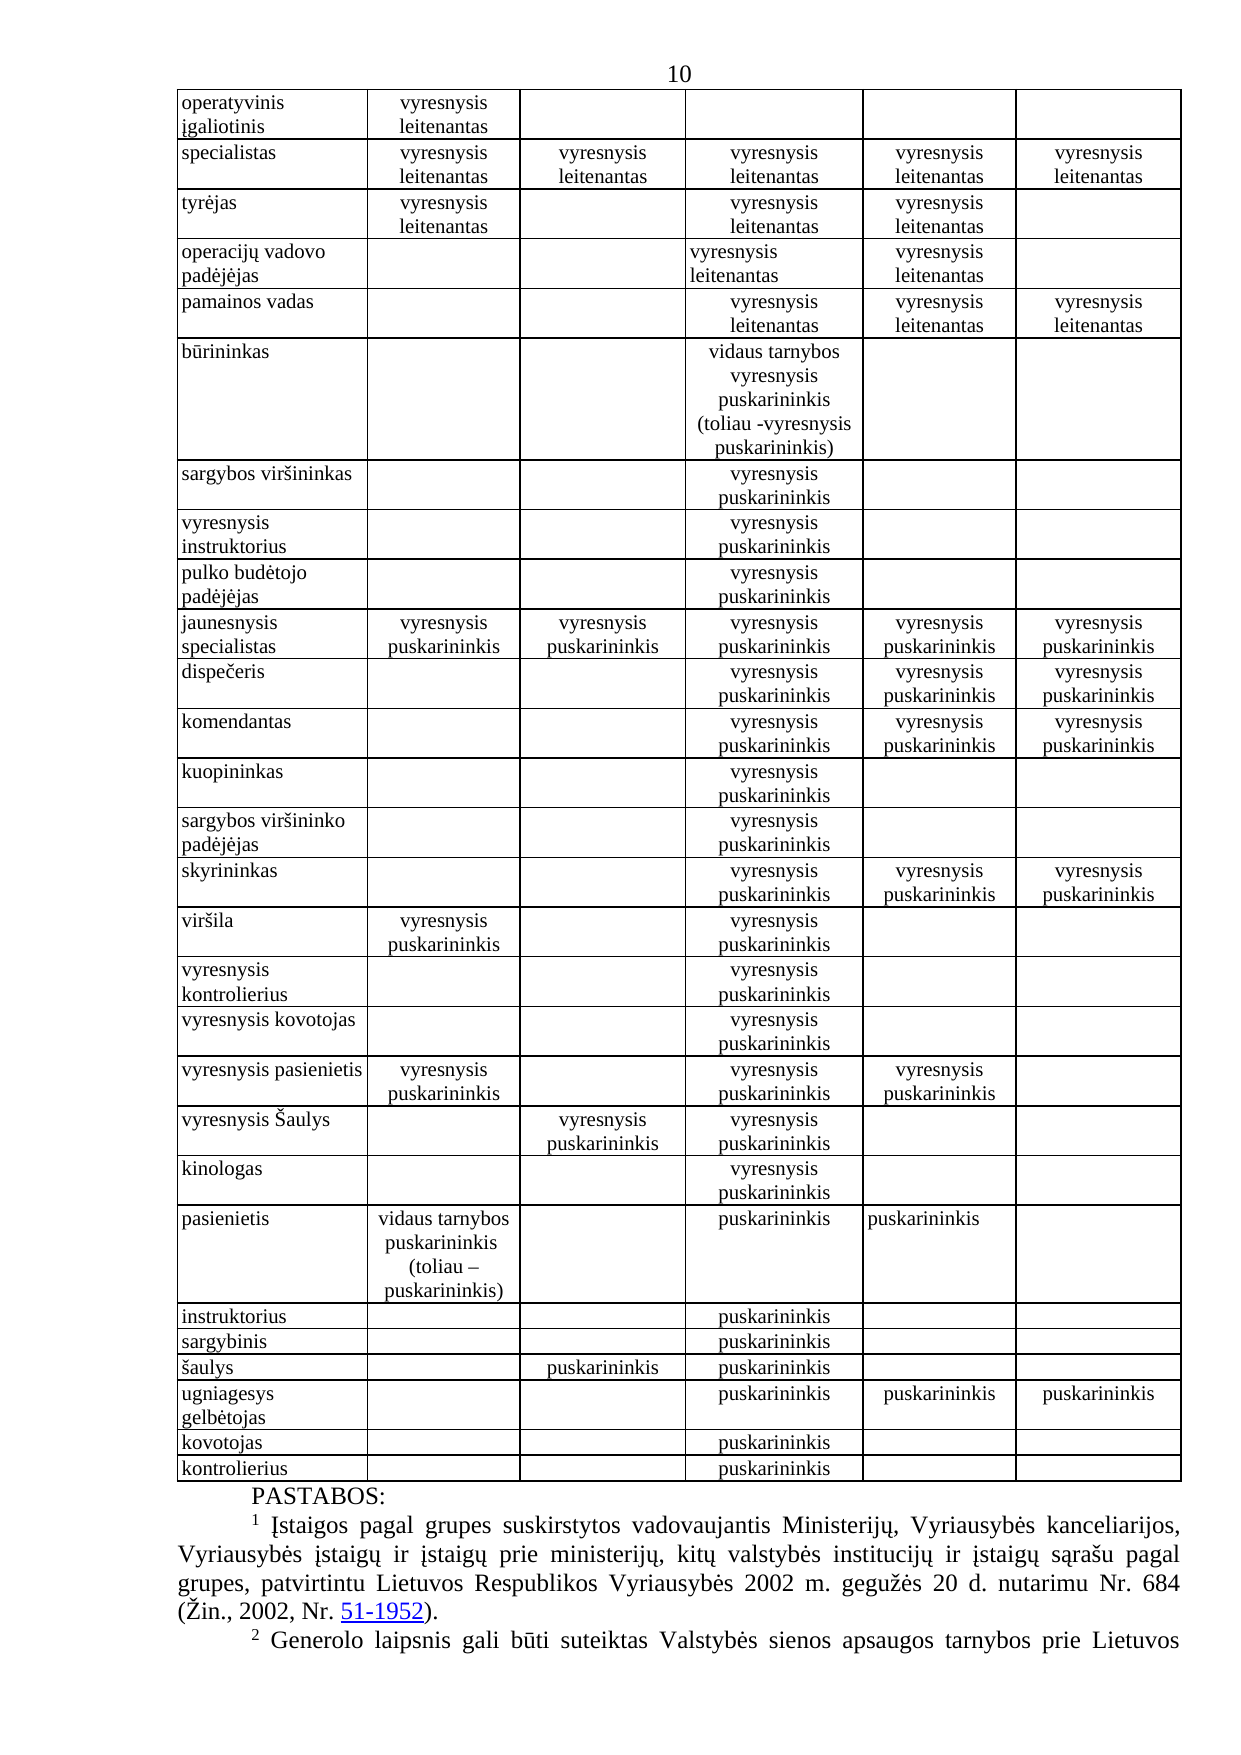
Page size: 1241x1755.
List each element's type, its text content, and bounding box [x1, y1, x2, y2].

table_cell vyresnysis puskarininkis [686, 510, 862, 558]
table_cell vyresnysis puskarininkis [864, 858, 1015, 906]
table_cell jaunesnysis specialistas [178, 610, 367, 658]
table_cell [1017, 510, 1180, 558]
table_cell kuopininkas [178, 759, 367, 807]
table_cell operatyvinis įgaliotinis [178, 90, 367, 138]
table_cell [521, 709, 685, 757]
table_cell [686, 90, 862, 138]
table_cell [368, 1355, 519, 1379]
table_cell vyresnysis puskarininkis [686, 461, 862, 509]
table_cell [1017, 1057, 1180, 1105]
table_cell [368, 1329, 519, 1353]
table_cell puskarininkis [686, 1381, 862, 1429]
table_cell vyresnysis leitenantas [686, 190, 862, 238]
table_cell [1017, 461, 1180, 509]
table_cell vyresnysis puskarininkis [686, 610, 862, 658]
table_cell vyresnysis kovotojas [178, 1007, 367, 1055]
table_cell [368, 461, 519, 509]
table_cell [1017, 1430, 1180, 1454]
table_cell [368, 239, 519, 287]
table_cell sargybos viršininkas [178, 461, 367, 509]
table_cell [864, 90, 1015, 138]
table_cell [521, 190, 685, 238]
table_cell vyresnysis kontrolierius [178, 957, 367, 1006]
table_cell ugniagesys gelbėtojas [178, 1381, 367, 1429]
table_cell [368, 1156, 519, 1204]
table_cell vyresnysis pasienietis [178, 1057, 367, 1105]
table_cell puskarininkis [521, 1355, 685, 1379]
table_cell kontrolierius [178, 1456, 367, 1480]
table_cell vyresnysis puskarininkis [686, 957, 862, 1006]
table_cell pulko budėtojo padėjėjas [178, 560, 367, 608]
table_cell vyresnysis puskarininkis [368, 610, 519, 658]
table_cell vyresnysis leitenantas [864, 140, 1015, 188]
table_cell vyresnysis puskarininkis [686, 1057, 862, 1105]
table_cell puskarininkis [686, 1206, 862, 1302]
table_cell [368, 289, 519, 337]
table_cell vyresnysis Šaulys [178, 1107, 367, 1154]
table_cell [521, 1206, 685, 1302]
table_cell vyresnysis leitenantas [864, 190, 1015, 238]
table_cell [1017, 1329, 1180, 1353]
table_cell [521, 1329, 685, 1353]
table_cell [521, 1430, 685, 1454]
table_cell vyresnysis leitenantas [686, 140, 862, 188]
table_cell [1017, 1007, 1180, 1055]
table_cell dispečeris [178, 659, 367, 707]
table_cell vidaus tarnybos puskarininkis (toliau – puskarininkis) [368, 1206, 519, 1302]
table_cell [864, 1456, 1015, 1480]
table_cell [864, 1430, 1015, 1454]
table_cell vyresnysis puskarininkis [864, 610, 1015, 658]
table_cell [521, 339, 685, 459]
table_cell puskarininkis [686, 1304, 862, 1328]
table_cell [1017, 908, 1180, 956]
table_cell puskarininkis [686, 1456, 862, 1480]
table_cell vyresnysis leitenantas [368, 190, 519, 238]
table_cell [368, 759, 519, 807]
table_cell kinologas [178, 1156, 367, 1204]
table_cell [368, 1381, 519, 1429]
table_cell puskarininkis [864, 1381, 1015, 1429]
table_cell puskarininkis [686, 1430, 862, 1454]
table_cell sargybos viršininko padėjėjas [178, 808, 367, 856]
table_cell puskarininkis [864, 1206, 1015, 1302]
table_cell instruktorius [178, 1304, 367, 1328]
table_cell [521, 289, 685, 337]
table_cell vyresnysis puskarininkis [521, 610, 685, 658]
table_cell [864, 560, 1015, 608]
table_cell pasienietis [178, 1206, 367, 1302]
table_cell [1017, 1107, 1180, 1154]
text PASTABOS: [177, 1482, 1181, 1510]
table_cell skyrininkas [178, 858, 367, 906]
table_cell vyresnysis puskarininkis [686, 908, 862, 956]
table_cell [521, 1156, 685, 1204]
table_cell [368, 560, 519, 608]
table_cell [1017, 1156, 1180, 1204]
table_cell [521, 510, 685, 558]
table_cell [1017, 957, 1180, 1006]
table_cell vyresnysis leitenantas [686, 289, 862, 337]
table_cell [521, 90, 685, 138]
table_cell vyresnysis puskarininkis [368, 1057, 519, 1105]
table_cell [521, 808, 685, 856]
table_cell vyresnysis puskarininkis [686, 858, 862, 906]
table_cell vyresnysis instruktorius [178, 510, 367, 558]
table_cell vidaus tarnybos vyresnysis puskarininkis (toliau -vyresnysis puskarininkis) [686, 339, 862, 459]
table_cell [864, 808, 1015, 856]
table_cell vyresnysis leitenantas [368, 140, 519, 188]
table_cell vyresnysis leitenantas [864, 239, 1015, 287]
table_cell [368, 1430, 519, 1454]
table_cell vyresnysis leitenantas [1017, 140, 1180, 188]
table_cell [521, 1456, 685, 1480]
table_cell kovotojas [178, 1430, 367, 1454]
table_cell [864, 1355, 1015, 1379]
table_cell [521, 659, 685, 707]
table_cell pamainos vadas [178, 289, 367, 337]
table_cell [521, 858, 685, 906]
table_cell [368, 1107, 519, 1154]
table_cell [864, 1329, 1015, 1353]
table_cell vyresnysis puskarininkis [686, 808, 862, 856]
table_cell [368, 1304, 519, 1328]
table_cell specialistas [178, 140, 367, 188]
table_cell vyresnysis puskarininkis [686, 1156, 862, 1204]
table_cell vyresnysis leitenantas [864, 289, 1015, 337]
table_cell [1017, 1206, 1180, 1302]
table_cell puskarininkis [686, 1355, 862, 1379]
table_cell [521, 759, 685, 807]
table_cell [864, 1304, 1015, 1328]
table_cell [864, 1107, 1015, 1154]
table_cell vyresnysis leitenantas [368, 90, 519, 138]
table_cell [1017, 190, 1180, 238]
table_cell vyresnysis puskarininkis [368, 908, 519, 956]
text 2 Generolo laipsnis gali būti suteiktas Valstybės sienos apsaugos tarnybos prie Lietuvos [177, 1625, 1181, 1654]
table_cell vyresnysis leitenantas [686, 239, 862, 287]
table_cell operacijų vadovo padėjėjas [178, 239, 367, 287]
table_cell [1017, 1304, 1180, 1328]
table_cell puskarininkis [686, 1329, 862, 1353]
table_cell [864, 908, 1015, 956]
table_cell [521, 239, 685, 287]
table_cell komendantas [178, 709, 367, 757]
table_cell [521, 908, 685, 956]
table_cell [1017, 90, 1180, 138]
table_cell [368, 709, 519, 757]
table_cell [368, 808, 519, 856]
table_cell [864, 461, 1015, 509]
table_cell vyresnysis puskarininkis [864, 709, 1015, 757]
table_cell viršila [178, 908, 367, 956]
table_cell [368, 1456, 519, 1480]
table_cell vyresnysis puskarininkis [686, 659, 862, 707]
table_cell [864, 759, 1015, 807]
table_cell [1017, 808, 1180, 856]
table_cell [368, 659, 519, 707]
text 1 Įstaigos pagal grupes suskirstytos vadovaujantis Ministerijų, Vyriausybės kanceliarijos, Vyriausybės įstaigų ir įstaigų prie ministerijų, kitų valstybės institucijų ir įstaigų sąrašu pagal grupes, patvirtintu Lietuvos Respublikos Vyriausybės 2002 m. gegužės 20 d. nutarimu Nr. 684 (Žin., 2002, Nr. 51-1952). [177, 1510, 1181, 1625]
table_cell vyresnysis puskarininkis [686, 1107, 862, 1154]
table_cell būrininkas [178, 339, 367, 459]
table_cell vyresnysis leitenantas [1017, 289, 1180, 337]
table_cell [521, 1381, 685, 1429]
table_cell [521, 957, 685, 1006]
table_cell [521, 461, 685, 509]
table_cell vyresnysis puskarininkis [686, 709, 862, 757]
table_cell [521, 560, 685, 608]
table_cell [368, 858, 519, 906]
table_cell [1017, 1355, 1180, 1379]
table_cell [864, 957, 1015, 1006]
table_cell [1017, 339, 1180, 459]
table_cell [1017, 1456, 1180, 1480]
table_cell vyresnysis puskarininkis [864, 1057, 1015, 1105]
table_cell [521, 1304, 685, 1328]
table_cell vyresnysis puskarininkis [1017, 610, 1180, 658]
table_cell tyrėjas [178, 190, 367, 238]
table_cell vyresnysis puskarininkis [686, 560, 862, 608]
table_cell vyresnysis puskarininkis [1017, 709, 1180, 757]
table_cell [368, 1007, 519, 1055]
table_cell [1017, 239, 1180, 287]
table_cell [1017, 759, 1180, 807]
table_cell puskarininkis [1017, 1381, 1180, 1429]
table_cell vyresnysis leitenantas [521, 140, 685, 188]
table_cell [521, 1007, 685, 1055]
table_cell šaulys [178, 1355, 367, 1379]
table_cell vyresnysis puskarininkis [864, 659, 1015, 707]
table_cell [864, 339, 1015, 459]
table_cell vyresnysis puskarininkis [1017, 858, 1180, 906]
table_cell [368, 957, 519, 1006]
table_cell [368, 339, 519, 459]
table_cell [1017, 560, 1180, 608]
table_cell [864, 510, 1015, 558]
table_cell vyresnysis puskarininkis [686, 759, 862, 807]
table_cell vyresnysis puskarininkis [521, 1107, 685, 1154]
table_cell sargybinis [178, 1329, 367, 1353]
table_cell [864, 1156, 1015, 1204]
table_cell vyresnysis puskarininkis [1017, 659, 1180, 707]
table_cell vyresnysis puskarininkis [686, 1007, 862, 1055]
table_cell [368, 510, 519, 558]
table_cell [521, 1057, 685, 1105]
table_cell [864, 1007, 1015, 1055]
